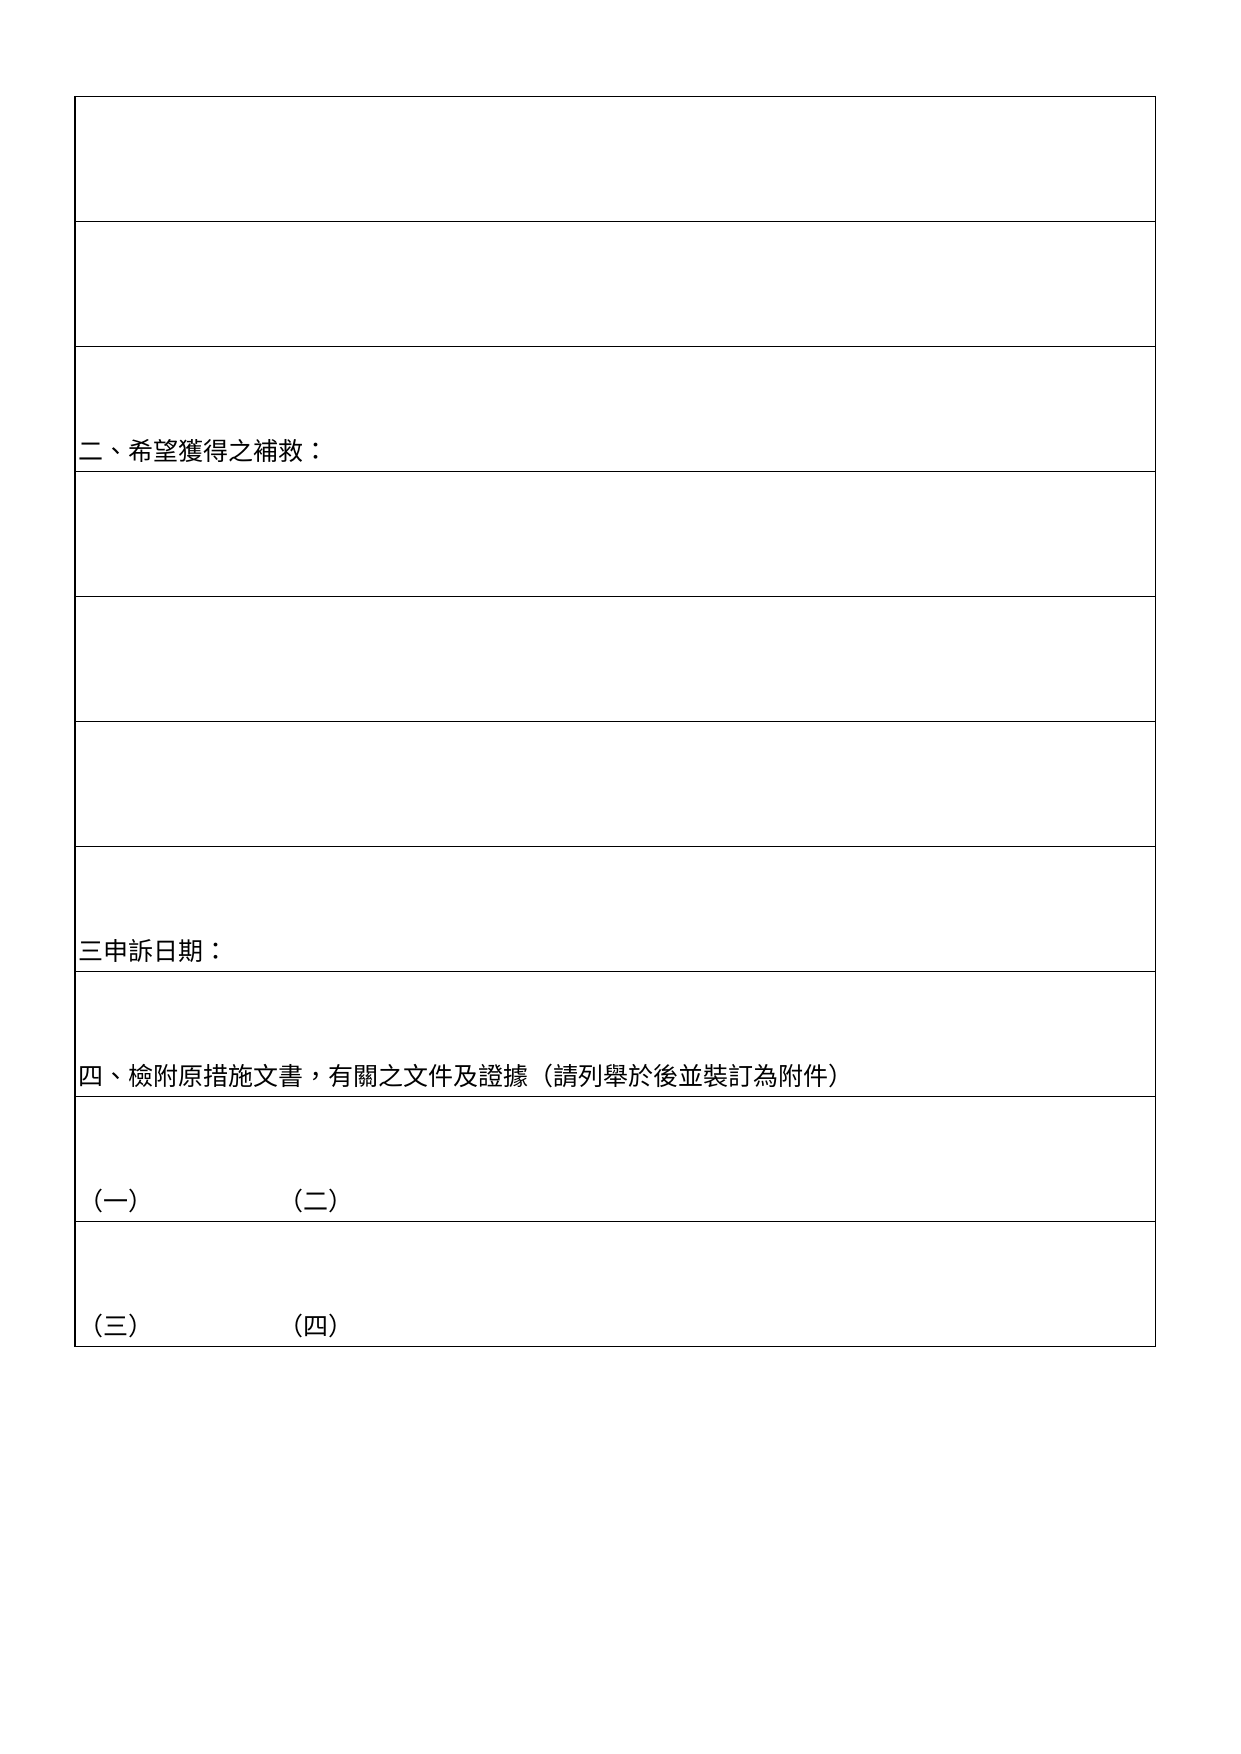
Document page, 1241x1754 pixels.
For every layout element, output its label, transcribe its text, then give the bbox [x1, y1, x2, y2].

table_cell [76, 222, 1155, 346]
table_cell 四、檢附原措施文書，有關之文件及證據（請列舉於後並裝訂為附件） [76, 972, 1155, 1096]
table_cell 三申訴日期： [76, 847, 1155, 971]
table_cell （一） （二） [76, 1097, 1155, 1221]
table_cell [76, 97, 1155, 221]
table_cell [76, 597, 1155, 721]
table_cell [76, 722, 1155, 846]
table_cell 二、希望獲得之補救： [76, 347, 1155, 471]
table_cell [76, 472, 1155, 596]
table_cell （三） （四） [76, 1222, 1155, 1346]
